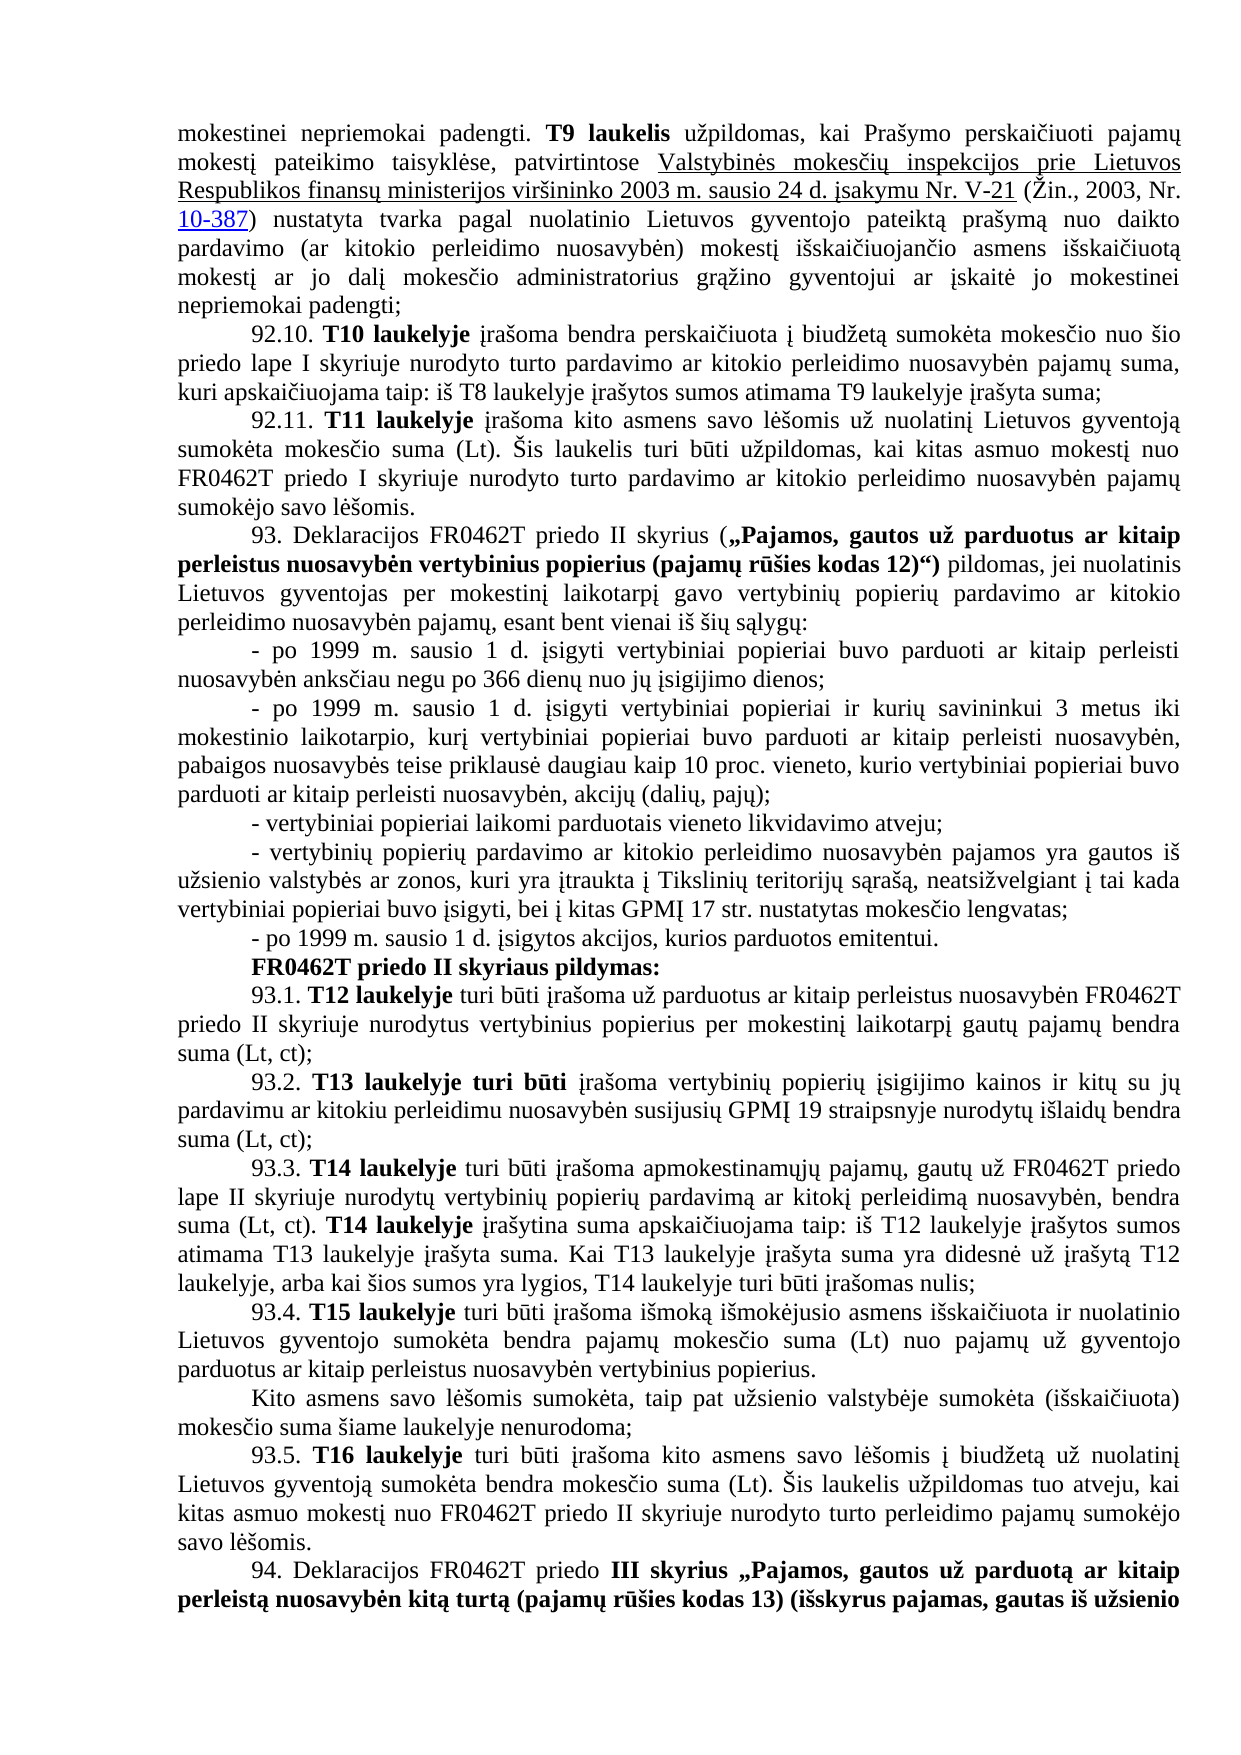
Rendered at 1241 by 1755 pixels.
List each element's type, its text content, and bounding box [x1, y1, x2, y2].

text 93.3. T14 laukelyje turi būti įrašoma apmokestinamųjų pajamų, gautų už FR0462T priedo lape II skyriuje nurodytų vertybinių popierių pardavimą ar kitokį perleidimą nuosavybėn, bendra suma (Lt, ct). T14 laukelyje įrašytina suma apskaičiuojama taip: iš T12 laukelyje įrašytos sumos atimama T13 laukelyje įrašyta suma. Kai T13 laukelyje įrašyta suma yra didesnė už įrašytą T12 laukelyje, arba kai šios sumos yra lygios, T14 laukelyje turi būti įrašomas nulis; [177, 1153, 1181, 1297]
text 93.4. T15 laukelyje turi būti įrašoma išmoką išmokėjusio asmens išskaičiuota ir nuolatinio Lietuvos gyventojo sumokėta bendra pajamų mokesčio suma (Lt) nuo pajamų už gyventojo parduotus ar kitaip perleistus nuosavybėn vertybinius popierius. [177, 1297, 1181, 1383]
text mokestinei nepriemokai padengti. T9 laukelis užpildomas, kai Prašymo perskaičiuoti pajamų mokestį pateikimo taisyklėse, patvirtintose Valstybinės mokesčių inspekcijos prie Lietuvos Respublikos finansų ministerijos viršininko 2003 m. sausio 24 d. įsakymu Nr. V-21 (Žin., 2003, Nr. 10-387) nustatyta tvarka pagal nuolatinio Lietuvos gyventojo pateiktą prašymą nuo daikto pardavimo (ar kitokio perleidimo nuosavybėn) mokestį išskaičiuojančio asmens išskaičiuotą mokestį ar jo dalį mokesčio administratorius grąžino gyventojui ar įskaitė jo mokestinei nepriemokai padengti; [177, 118, 1181, 319]
text - po 1999 m. sausio 1 d. įsigytos akcijos, kurios parduotos emitentui. [177, 923, 1181, 952]
text 93.2. T13 laukelyje turi būti įrašoma vertybinių popierių įsigijimo kainos ir kitų su jų pardavimu ar kitokiu perleidimu nuosavybėn susijusių GPMĮ 19 straipsnyje nurodytų išlaidų bendra suma (Lt, ct); [177, 1067, 1181, 1153]
text - vertybiniai popieriai laikomi parduotais vieneto likvidavimo atveju; [177, 808, 1181, 837]
text - po 1999 m. sausio 1 d. įsigyti vertybiniai popieriai buvo parduoti ar kitaip perleisti nuosavybėn anksčiau negu po 366 dienų nuo jų įsigijimo dienos; [177, 636, 1181, 693]
text 93.1. T12 laukelyje turi būti įrašoma už parduotus ar kitaip perleistus nuosavybėn FR0462T priedo II skyriuje nurodytus vertybinius popierius per mokestinį laikotarpį gautų pajamų bendra suma (Lt, ct); [177, 981, 1181, 1067]
text 94. Deklaracijos FR0462T priedo III skyrius „Pajamos, gautos už parduotą ar kitaip perleistą nuosavybėn kitą turtą (pajamų rūšies kodas 13) (išskyrus pajamas, gautas iš užsienio [177, 1556, 1181, 1613]
text 93.5. T16 laukelyje turi būti įrašoma kito asmens savo lėšomis į biudžetą už nuolatinį Lietuvos gyventoją sumokėta bendra mokesčio suma (Lt). Šis laukelis užpildomas tuo atveju, kai kitas asmuo mokestį nuo FR0462T priedo II skyriuje nurodyto turto perleidimo pajamų sumokėjo savo lėšomis. [177, 1441, 1181, 1556]
text FR0462T priedo II skyriaus pildymas: [177, 952, 1181, 981]
text - vertybinių popierių pardavimo ar kitokio perleidimo nuosavybėn pajamos yra gautos iš užsienio valstybės ar zonos, kuri yra įtraukta į Tikslinių teritorijų sąrašą, neatsižvelgiant į tai kada vertybiniai popieriai buvo įsigyti, bei į kitas GPMĮ 17 str. nustatytas mokesčio lengvatas; [177, 837, 1181, 923]
text Kito asmens savo lėšomis sumokėta, taip pat užsienio valstybėje sumokėta (išskaičiuota) mokesčio suma šiame laukelyje nenurodoma; [177, 1383, 1181, 1441]
text 93. Deklaracijos FR0462T priedo II skyrius („Pajamos, gautos už parduotus ar kitaip perleistus nuosavybėn vertybinius popierius (pajamų rūšies kodas 12)“) pildomas, jei nuolatinis Lietuvos gyventojas per mokestinį laikotarpį gavo vertybinių popierių pardavimo ar kitokio perleidimo nuosavybėn pajamų, esant bent vienai iš šių sąlygų: [177, 521, 1181, 636]
text - po 1999 m. sausio 1 d. įsigyti vertybiniai popieriai ir kurių savininkui 3 metus iki mokestinio laikotarpio, kurį vertybiniai popieriai buvo parduoti ar kitaip perleisti nuosavybėn, pabaigos nuosavybės teise priklausė daugiau kaip 10 proc. vieneto, kurio vertybiniai popieriai buvo parduoti ar kitaip perleisti nuosavybėn, akcijų (dalių, pajų); [177, 693, 1181, 808]
text 92.10. T10 laukelyje įrašoma bendra perskaičiuota į biudžetą sumokėta mokesčio nuo šio priedo lape I skyriuje nurodyto turto pardavimo ar kitokio perleidimo nuosavybėn pajamų suma, kuri apskaičiuojama taip: iš T8 laukelyje įrašytos sumos atimama T9 laukelyje įrašyta suma; [177, 319, 1181, 406]
text 92.11. T11 laukelyje įrašoma kito asmens savo lėšomis už nuolatinį Lietuvos gyventoją sumokėta mokesčio suma (Lt). Šis laukelis turi būti užpildomas, kai kitas asmuo mokestį nuo FR0462T priedo I skyriuje nurodyto turto pardavimo ar kitokio perleidimo nuosavybėn pajamų sumokėjo savo lėšomis. [177, 406, 1181, 521]
